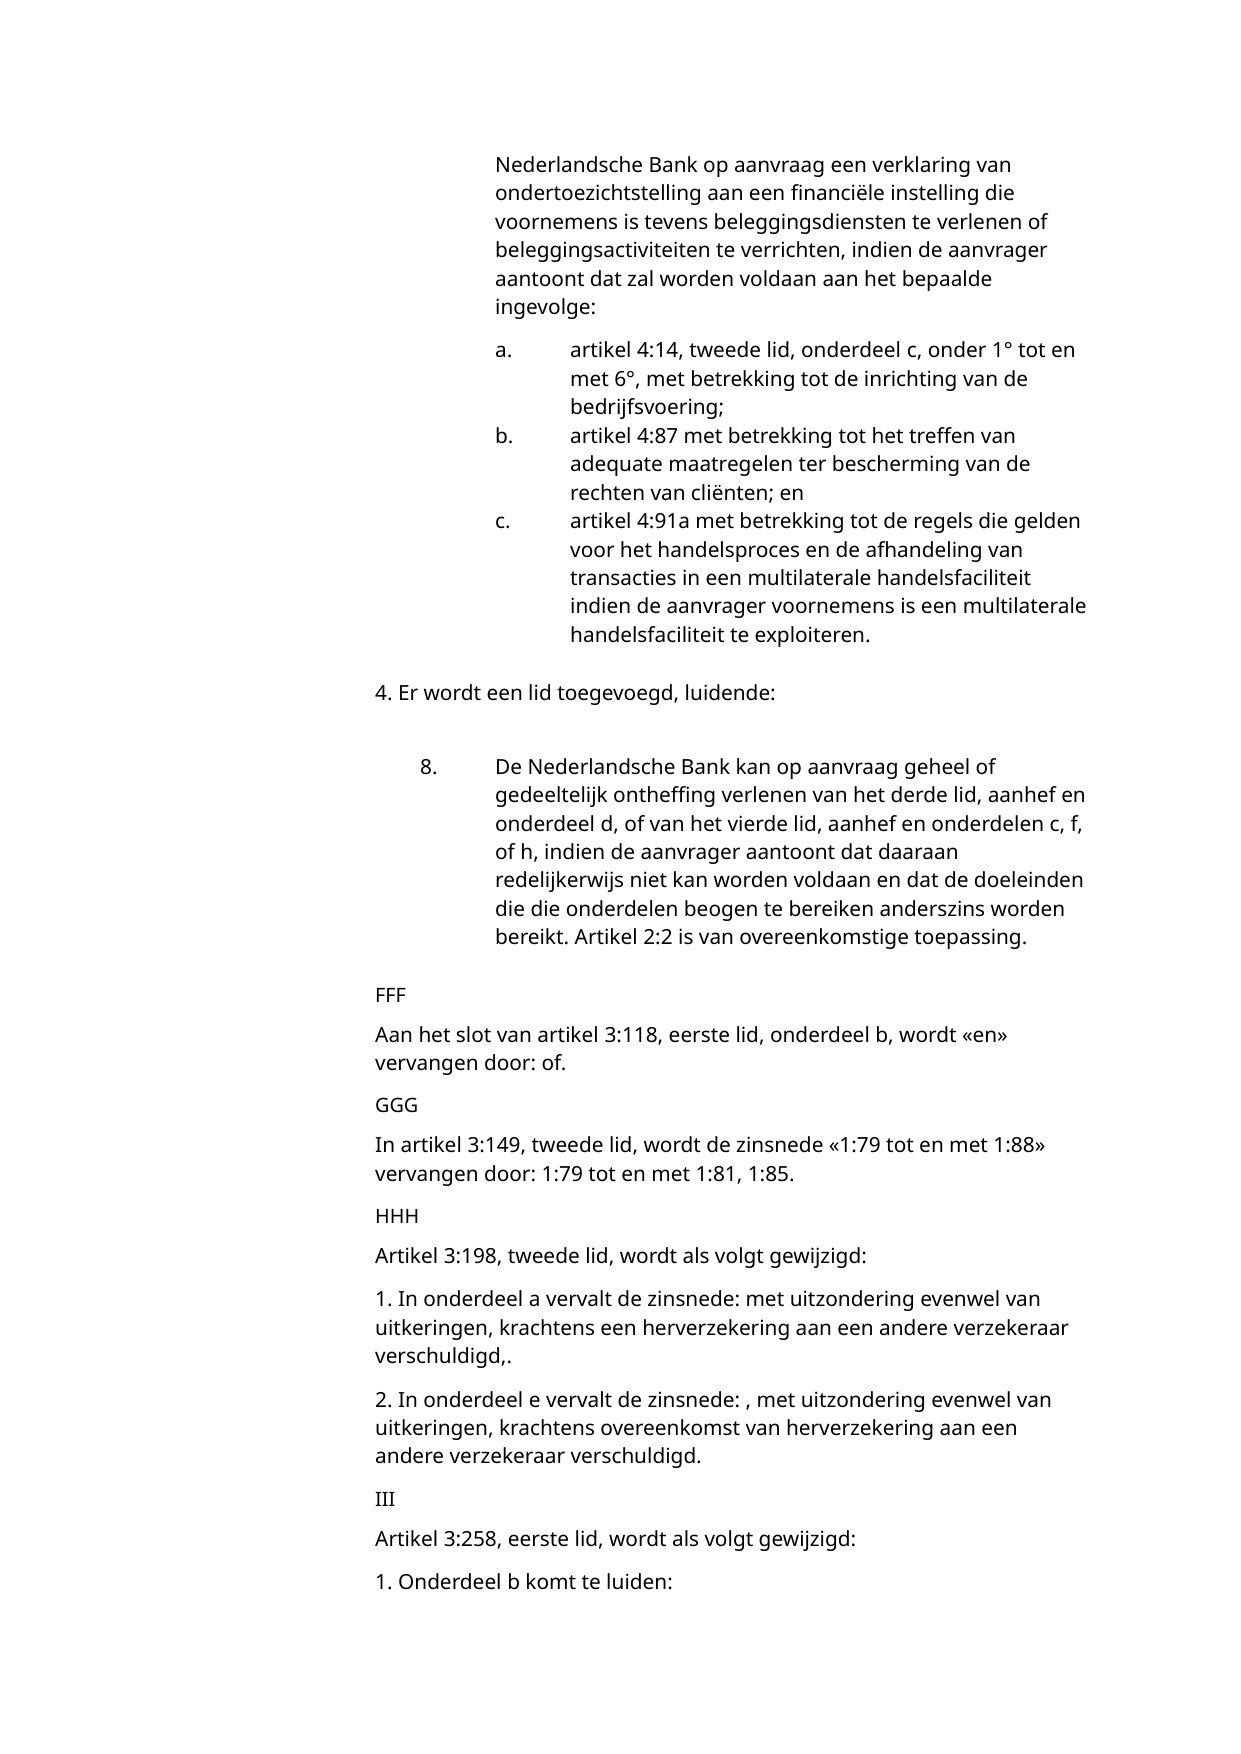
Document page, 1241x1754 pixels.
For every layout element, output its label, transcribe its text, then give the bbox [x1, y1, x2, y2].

text FFF [375, 981, 1090, 1008]
text GGG [375, 1092, 1090, 1118]
text 1. In onderdeel a vervalt de zinsnede: met uitzondering evenwel van uitkeringen, krachtens een herverzekering aan een andere verzekeraar verschuldigd,. [375, 1284, 1090, 1370]
text Artikel 3:258, eerste lid, wordt als volgt gewijzigd: [375, 1524, 1090, 1552]
text In artikel 3:149, tweede lid, wordt de zinsnede «1:79 tot en met 1:88» vervangen door: 1:79 tot en met 1:81, 1:85. [375, 1130, 1090, 1187]
text 1. Onderdeel b komt te luiden: [375, 1567, 1090, 1596]
text 4. Er wordt een lid toegevoegd, luidende: [375, 678, 1090, 707]
list artikel 4:14, tweede lid, onderdeel c, onder 1° tot en met 6°, met betrekking tot de inrichting van de bedrijfsvoering; [495, 336, 1090, 421]
text Artikel 3:198, tweede lid, wordt als volgt gewijzigd: [375, 1241, 1090, 1269]
list Nederlandsche Bank op aanvraag een verklaring van ondertoezichtstelling aan een financiële instelling die voornemens is tevens beleggingsdiensten te verlenen of beleggingsactiviteiten te verrichten, indien de aanvrager aantoont dat zal worden voldaan aan het bepaalde ingevolge: [420, 150, 1090, 321]
list artikel 4:87 met betrekking tot het treffen van adequate maatregelen ter bescherming van de rechten van cliënten; en [495, 421, 1090, 506]
text Aan het slot van artikel 3:118, eerste lid, onderdeel b, wordt «en» vervangen door: of. [375, 1020, 1090, 1077]
list De Nederlandsche Bank kan op aanvraag geheel of gedeeltelijk ontheffing verlenen van het derde lid, aanhef en onderdeel d, of van het vierde lid, aanhef en onderdelen c, f, of h, indien de aanvrager aantoont dat daaraan redelijkerwijs niet kan worden voldaan en dat de doeleinden die die onderdelen beogen te bereiken anderszins worden bereikt. Artikel 2:2 is van overeenkomstige toepassing. [420, 752, 1090, 951]
text HHH [375, 1202, 1090, 1229]
list artikel 4:91a met betrekking tot de regels die gelden voor het handelsproces en de afhandeling van transacties in een multilaterale handelsfaciliteit indien de aanvrager voornemens is een multilaterale handelsfaciliteit te exploiteren. [495, 506, 1090, 648]
text 2. In onderdeel e vervalt de zinsnede: , met uitzondering evenwel van uitkeringen, krachtens overeenkomst van herverzekering aan een andere verzekeraar verschuldigd. [375, 1385, 1090, 1470]
text III [375, 1485, 1090, 1512]
